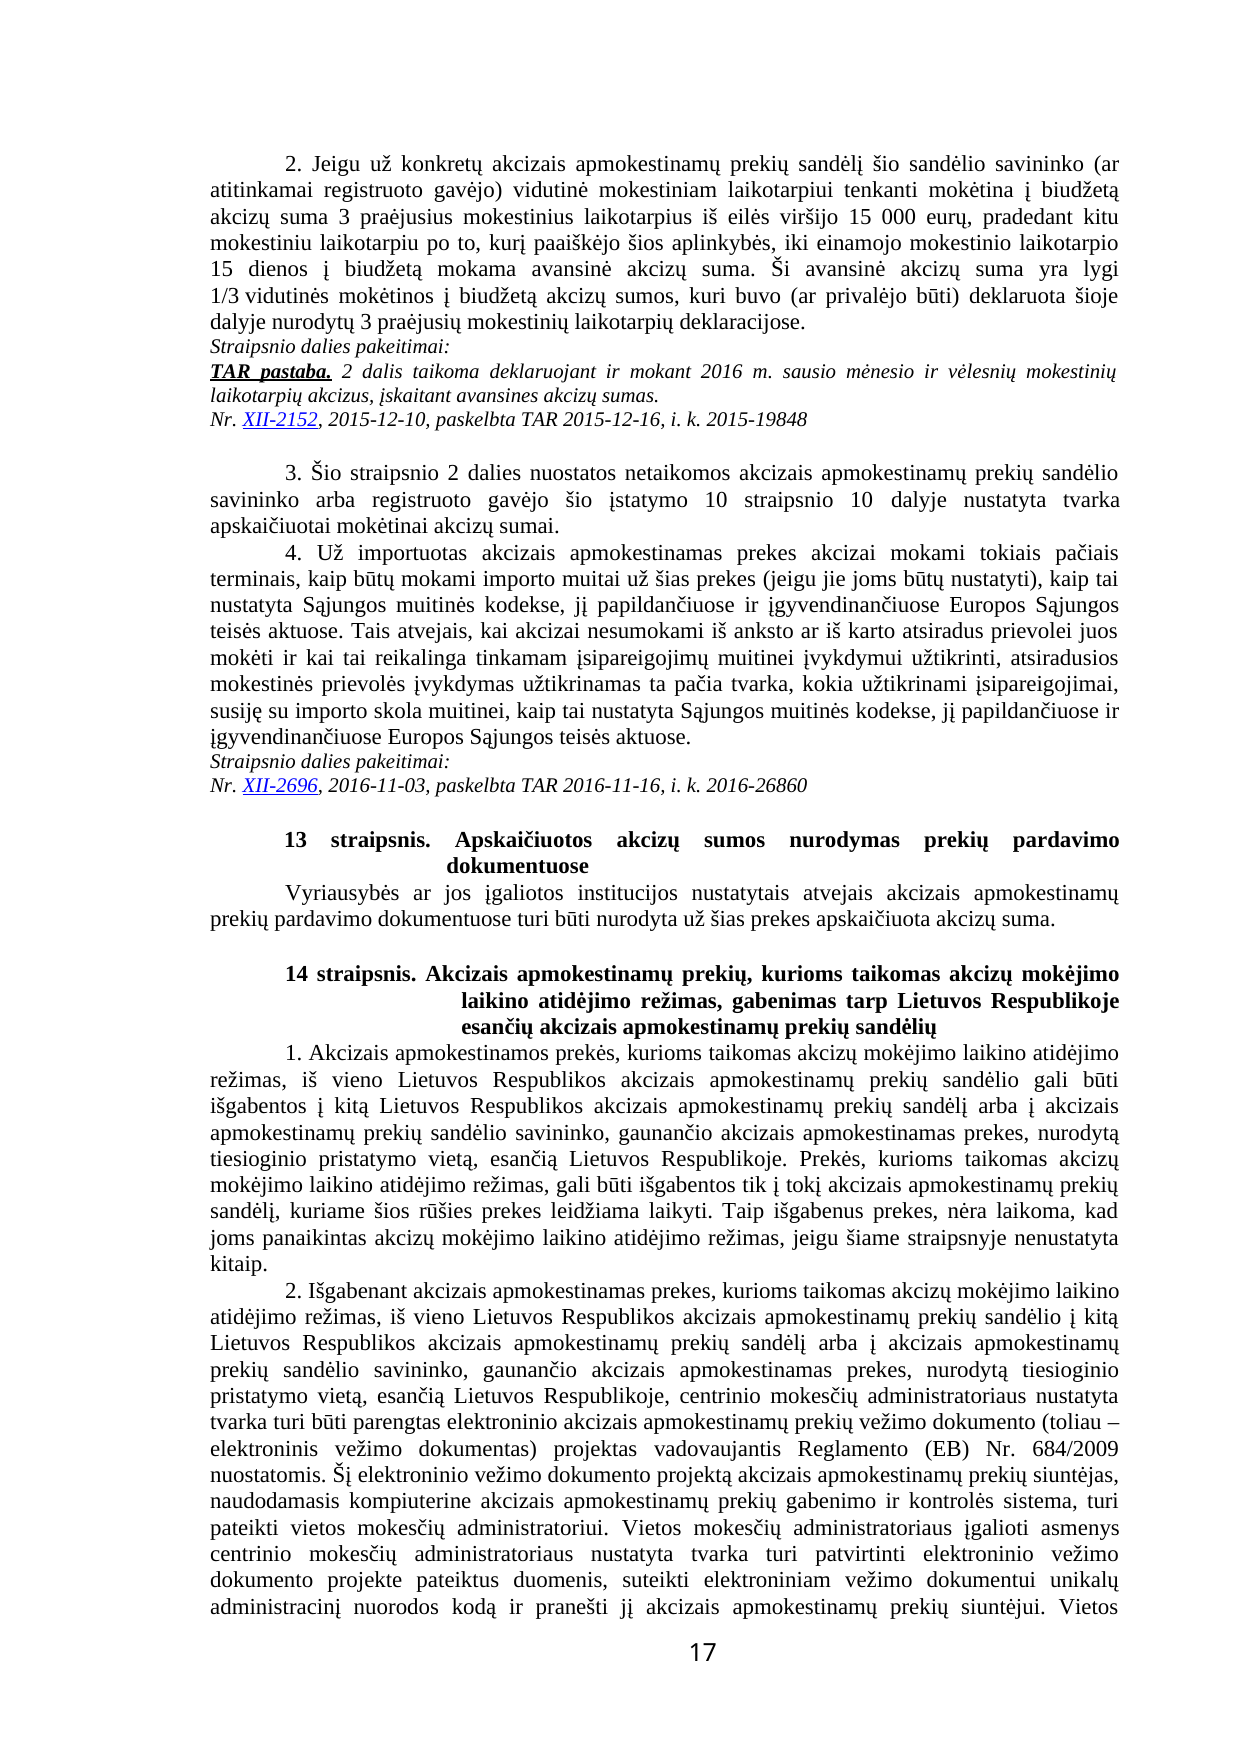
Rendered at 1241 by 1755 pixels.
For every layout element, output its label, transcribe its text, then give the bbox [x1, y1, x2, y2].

text 13 straipsnis. Apskaičiuotos akcizų sumos nurodymas prekių pardavimo dokumentuose [284, 826, 1120, 879]
text Nr. XII-2152, 2015-12-10, paskelbta TAR 2015-12-16, i. k. 2015-19848 [210, 407, 1120, 431]
text Straipsnio dalies pakeitimai: [210, 749, 1120, 773]
text Nr. XII-2696, 2016-11-03, paskelbta TAR 2016-11-16, i. k. 2016-26860 [210, 773, 1120, 797]
text 14 straipsnis. Akcizais apmokestinamų prekių, kurioms taikomas akcizų mokėjimo laikino atidėjimo režimas, gabenimas tarp Lietuvos Respublikoje esančių akcizais apmokestinamų prekių sandėlių [285, 960, 1120, 1039]
text Vyriausybės ar jos įgaliotos institucijos nustatytais atvejais akcizais apmokestinamų prekių pardavimo dokumentuose turi būti nurodyta už šias prekes apskaičiuota akcizų suma. [210, 879, 1120, 932]
text 2. Jeigu už konkretų akcizais apmokestinamų prekių sandėlį šio sandėlio savininko (ar atitinkamai registruoto gavėjo) vidutinė mokestiniam laikotarpiui tenkanti mokėtina į biudžetą akcizų suma 3 praėjusius mokestinius laikotarpius iš eilės viršijo 15 000 eurų, pradedant kitu mokestiniu laikotarpiu po to, kurį paaiškėjo šios aplinkybės, iki einamojo mokestinio laikotarpio 15 dienos į biudžetą mokama avansinė akcizų suma. Ši avansinė akcizų suma yra lygi 1/3 vidutinės mokėtinos į biudžetą akcizų sumos, kuri buvo (ar privalėjo būti) deklaruota šioje dalyje nurodytų 3 praėjusių mokestinių laikotarpių deklaracijose. [210, 150, 1120, 334]
text 2. Išgabenant akcizais apmokestinamas prekes, kurioms taikomas akcizų mokėjimo laikino atidėjimo režimas, iš vieno Lietuvos Respublikos akcizais apmokestinamų prekių sandėlio į kitą Lietuvos Respublikos akcizais apmokestinamų prekių sandėlį arba į akcizais apmokestinamų prekių sandėlio savininko, gaunančio akcizais apmokestinamas prekes, nurodytą tiesioginio pristatymo vietą, esančią Lietuvos Respublikoje, centrinio mokesčių administratoriaus nustatyta tvarka turi būti parengtas elektroninio akcizais apmokestinamų prekių vežimo dokumento (toliau – elektroninis vežimo dokumentas) projektas vadovaujantis Reglamento (EB) Nr. 684/2009 nuostatomis. Šį elektroninio vežimo dokumento projektą akcizais apmokestinamų prekių siuntėjas, naudodamasis kompiuterine akcizais apmokestinamų prekių gabenimo ir kontrolės sistema, turi pateikti vietos mokesčių administratoriui. Vietos mokesčių administratoriaus įgalioti asmenys centrinio mokesčių administratoriaus nustatyta tvarka turi patvirtinti elektroninio vežimo dokumento projekte pateiktus duomenis, suteikti elektroniniam vežimo dokumentui unikalų administracinį nuorodos kodą ir pranešti jį akcizais apmokestinamų prekių siuntėjui. Vietos [210, 1277, 1120, 1619]
text 1. Akcizais apmokestinamos prekės, kurioms taikomas akcizų mokėjimo laikino atidėjimo režimas, iš vieno Lietuvos Respublikos akcizais apmokestinamų prekių sandėlio gali būti išgabentos į kitą Lietuvos Respublikos akcizais apmokestinamų prekių sandėlį arba į akcizais apmokestinamų prekių sandėlio savininko, gaunančio akcizais apmokestinamas prekes, nurodytą tiesioginio pristatymo vietą, esančią Lietuvos Respublikoje. Prekės, kurioms taikomas akcizų mokėjimo laikino atidėjimo režimas, gali būti išgabentos tik į tokį akcizais apmokestinamų prekių sandėlį, kuriame šios rūšies prekes leidžiama laikyti. Taip išgabenus prekes, nėra laikoma, kad joms panaikintas akcizų mokėjimo laikino atidėjimo režimas, jeigu šiame straipsnyje nenustatyta kitaip. [210, 1039, 1120, 1277]
text TAR pastaba. 2 dalis taikoma deklaruojant ir mokant 2016 m. sausio mėnesio ir vėlesnių mokestinių laikotarpių akcizus, įskaitant avansines akcizų sumas. [210, 358, 1120, 407]
text Straipsnio dalies pakeitimai: [210, 334, 1120, 358]
text 3. Šio straipsnio 2 dalies nuostatos netaikomos akcizais apmokestinamų prekių sandėlio savininko arba registruoto gavėjo šio įstatymo 10 straipsnio 10 dalyje nustatyta tvarka apskaičiuotai mokėtinai akcizų sumai. [210, 459, 1120, 538]
text 4. Už importuotas akcizais apmokestinamas prekes akcizai mokami tokiais pačiais terminais, kaip būtų mokami importo muitai už šias prekes (jeigu jie joms būtų nustatyti), kaip tai nustatyta Sąjungos muitinės kodekse, jį papildančiuose ir įgyvendinančiuose Europos Sąjungos teisės aktuose. Tais atvejais, kai akcizai nesumokami iš anksto ar iš karto atsiradus prievolei juos mokėti ir kai tai reikalinga tinkamam įsipareigojimų muitinei įvykdymui užtikrinti, atsiradusios mokestinės prievolės įvykdymas užtikrinamas ta pačia tvarka, kokia užtikrinami įsipareigojimai, susiję su importo skola muitinei, kaip tai nustatyta Sąjungos muitinės kodekse, jį papildančiuose ir įgyvendinančiuose Europos Sąjungos teisės aktuose. [210, 538, 1120, 749]
